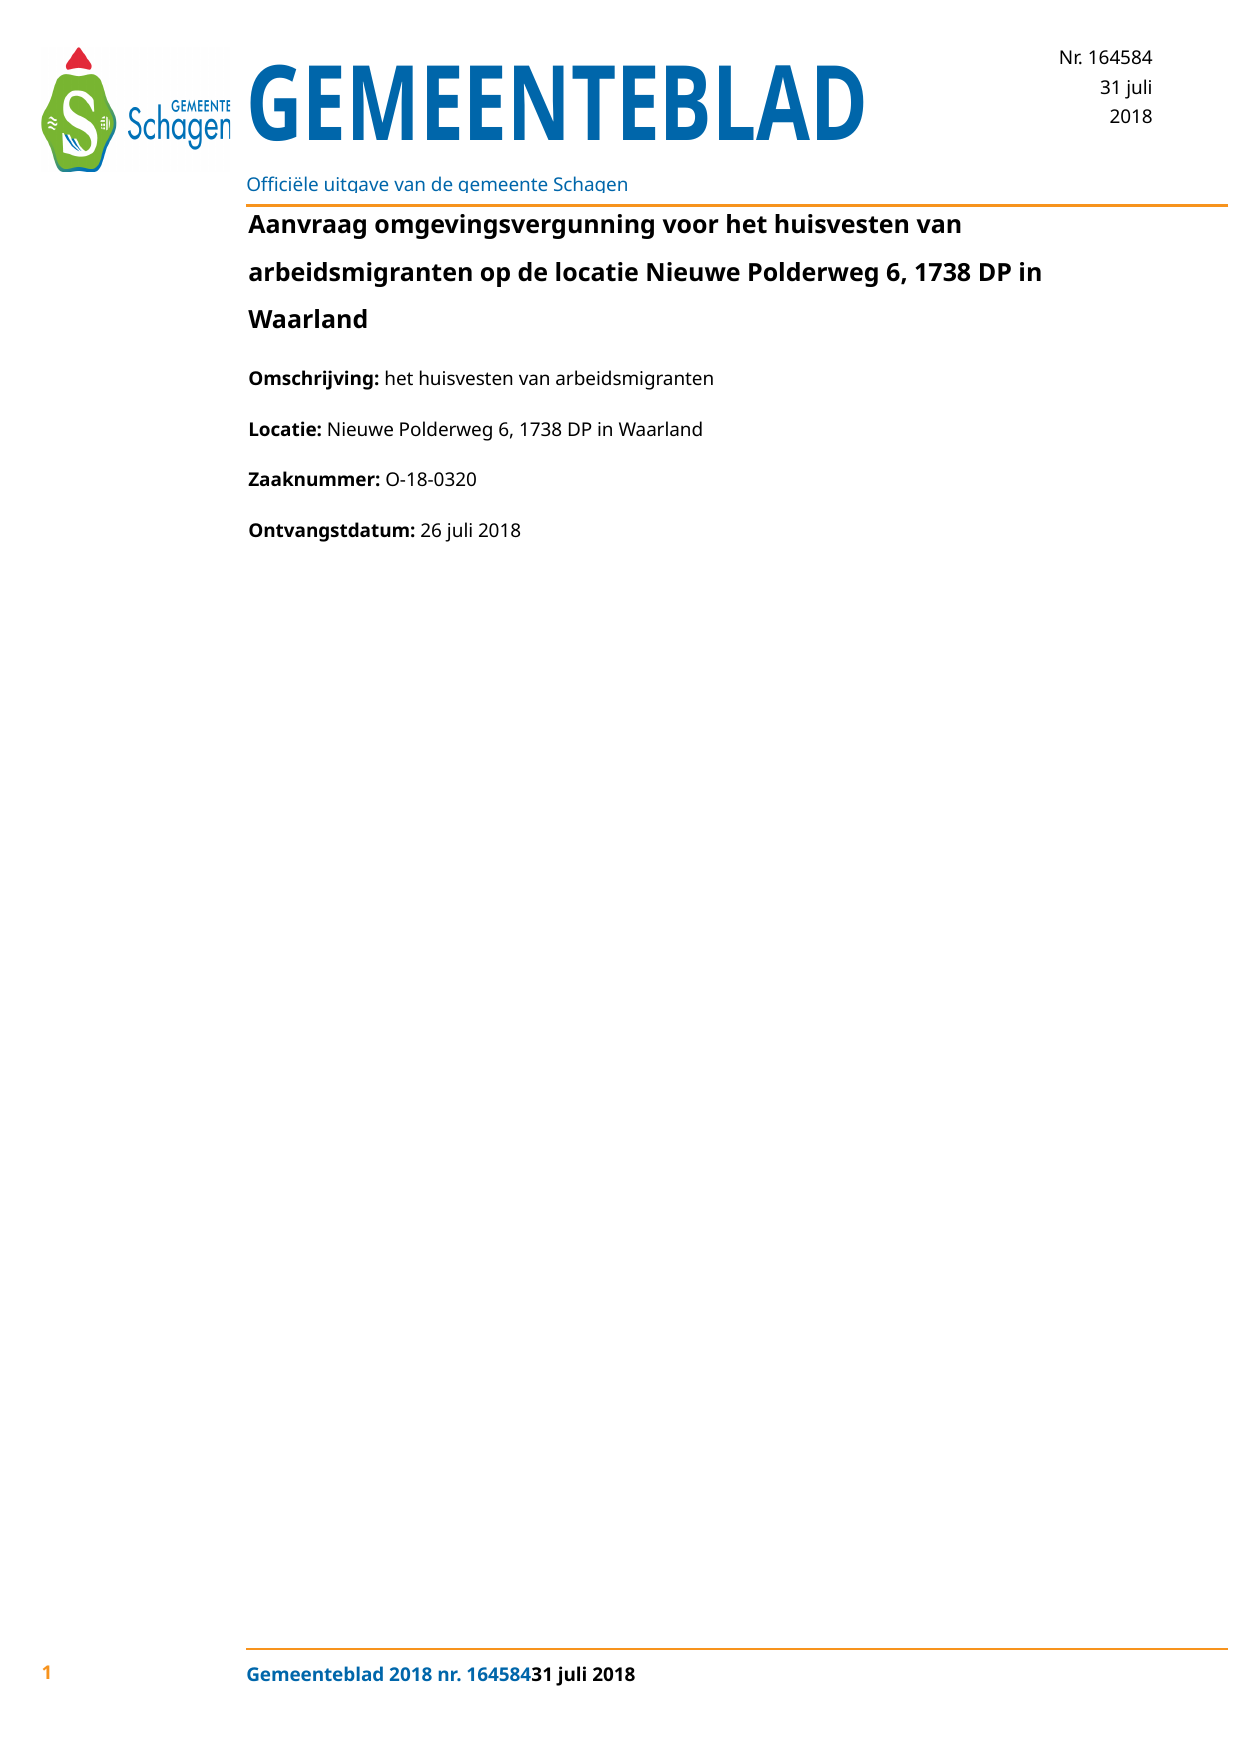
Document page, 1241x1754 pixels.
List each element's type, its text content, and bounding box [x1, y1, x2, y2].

text Omschrijving: het huisvesten van arbeidsmigranten [248, 366, 1152, 391]
text Locatie: Nieuwe Polderweg 6, 1738 DP in Waarland [248, 416, 1152, 442]
text Zaaknummer: O-18-0320 [248, 466, 1152, 492]
text Ontvangstdatum: 26 juli 2018 [248, 517, 1152, 542]
text Aanvraag omgevingsvergunning voor het huisvesten van arbeidsmigranten op de locatie Nieuwe Polderweg 6, 1738 DP in Waarland [248, 207, 1152, 336]
picture [41, 47, 231, 172]
